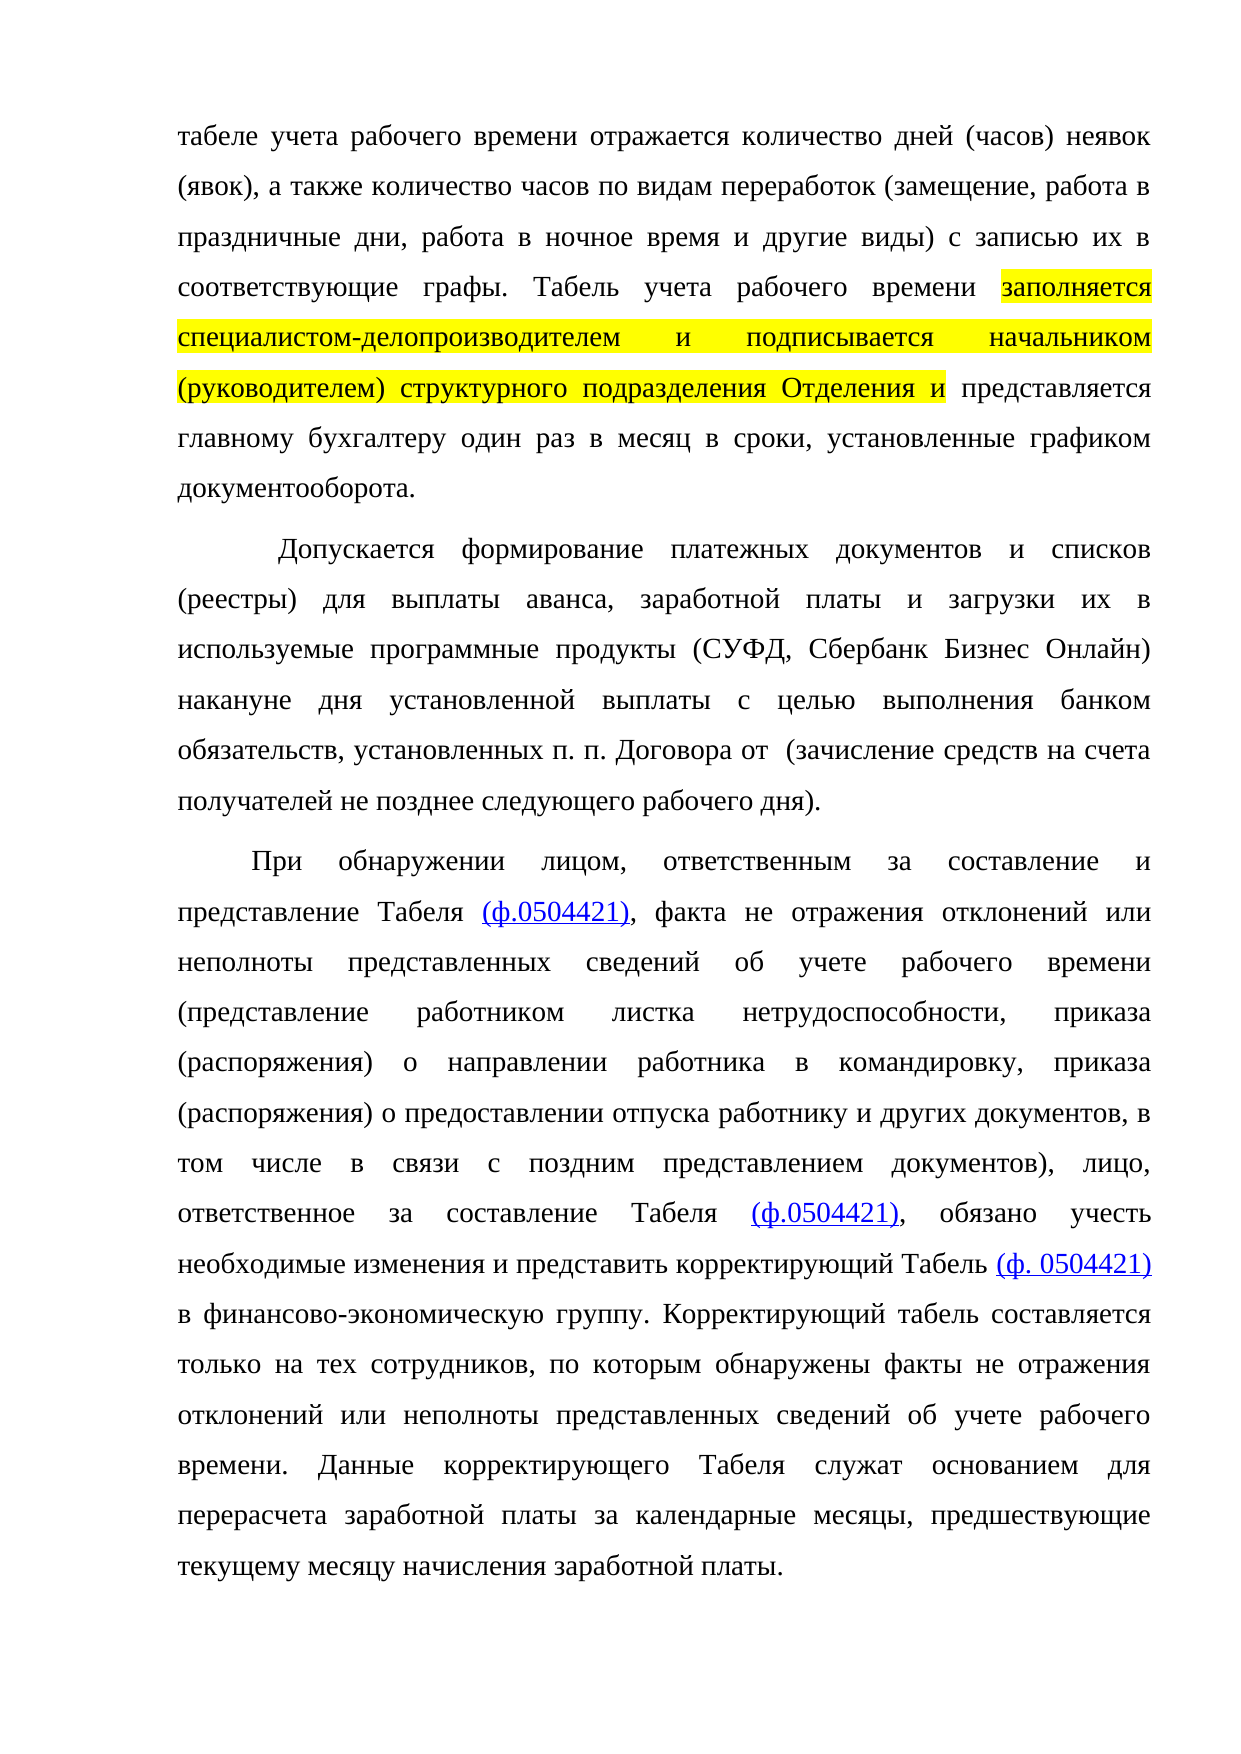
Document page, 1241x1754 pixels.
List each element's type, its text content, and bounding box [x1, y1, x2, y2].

text При обнаружении лицом, ответственным за составление и представление Табеля (ф.0504421), факта не отражения отклонений или неполноты представленных сведений об учете рабочего времени (представление работником листка нетрудоспособности, приказа (распоряжения) о направлении работника в командировку, приказа (распоряжения) о предоставлении отпуска работнику и других документов, в том числе в связи с поздним представлением документов), лицо, ответственное за составление Табеля (ф.0504421), обязано учесть необходимые изменения и представить корректирующий Табель (ф. 0504421) в финансово-экономическую группу. Корректирующий табель составляется только на тех сотрудников, по которым обнаружены факты не отражения отклонений или неполноты представленных сведений об учете рабочего времени. Данные корректирующего Табеля служат основанием для перерасчета заработной платы за календарные месяцы, предшествующие текущему месяцу начисления заработной платы. [177, 843, 1152, 1581]
text табеле учета рабочего времени отражается количество дней (часов) неявок (явок), а также количество часов по видам переработок (замещение, работа в праздничные дни, работа в ночное время и другие виды) с записью их в соответствующие графы. Табель учета рабочего времени заполняется специалистом-делопроизводителем и подписывается начальником (руководителем) структурного подразделения Отделения и представляется главному бухгалтеру один раз в месяц в сроки, установленные графиком документооборота. [177, 118, 1152, 504]
text Допускается формирование платежных документов и списков (реестры) для выплаты аванса, заработной платы и загрузки их в используемые программные продукты (СУФД, Сбербанк Бизнес Онлайн) накануне дня установленной выплаты с целью выполнения банком обязательств, установленных п. п. Договора от (зачисление средств на счета получателей не позднее следующего рабочего дня). [177, 531, 1152, 816]
